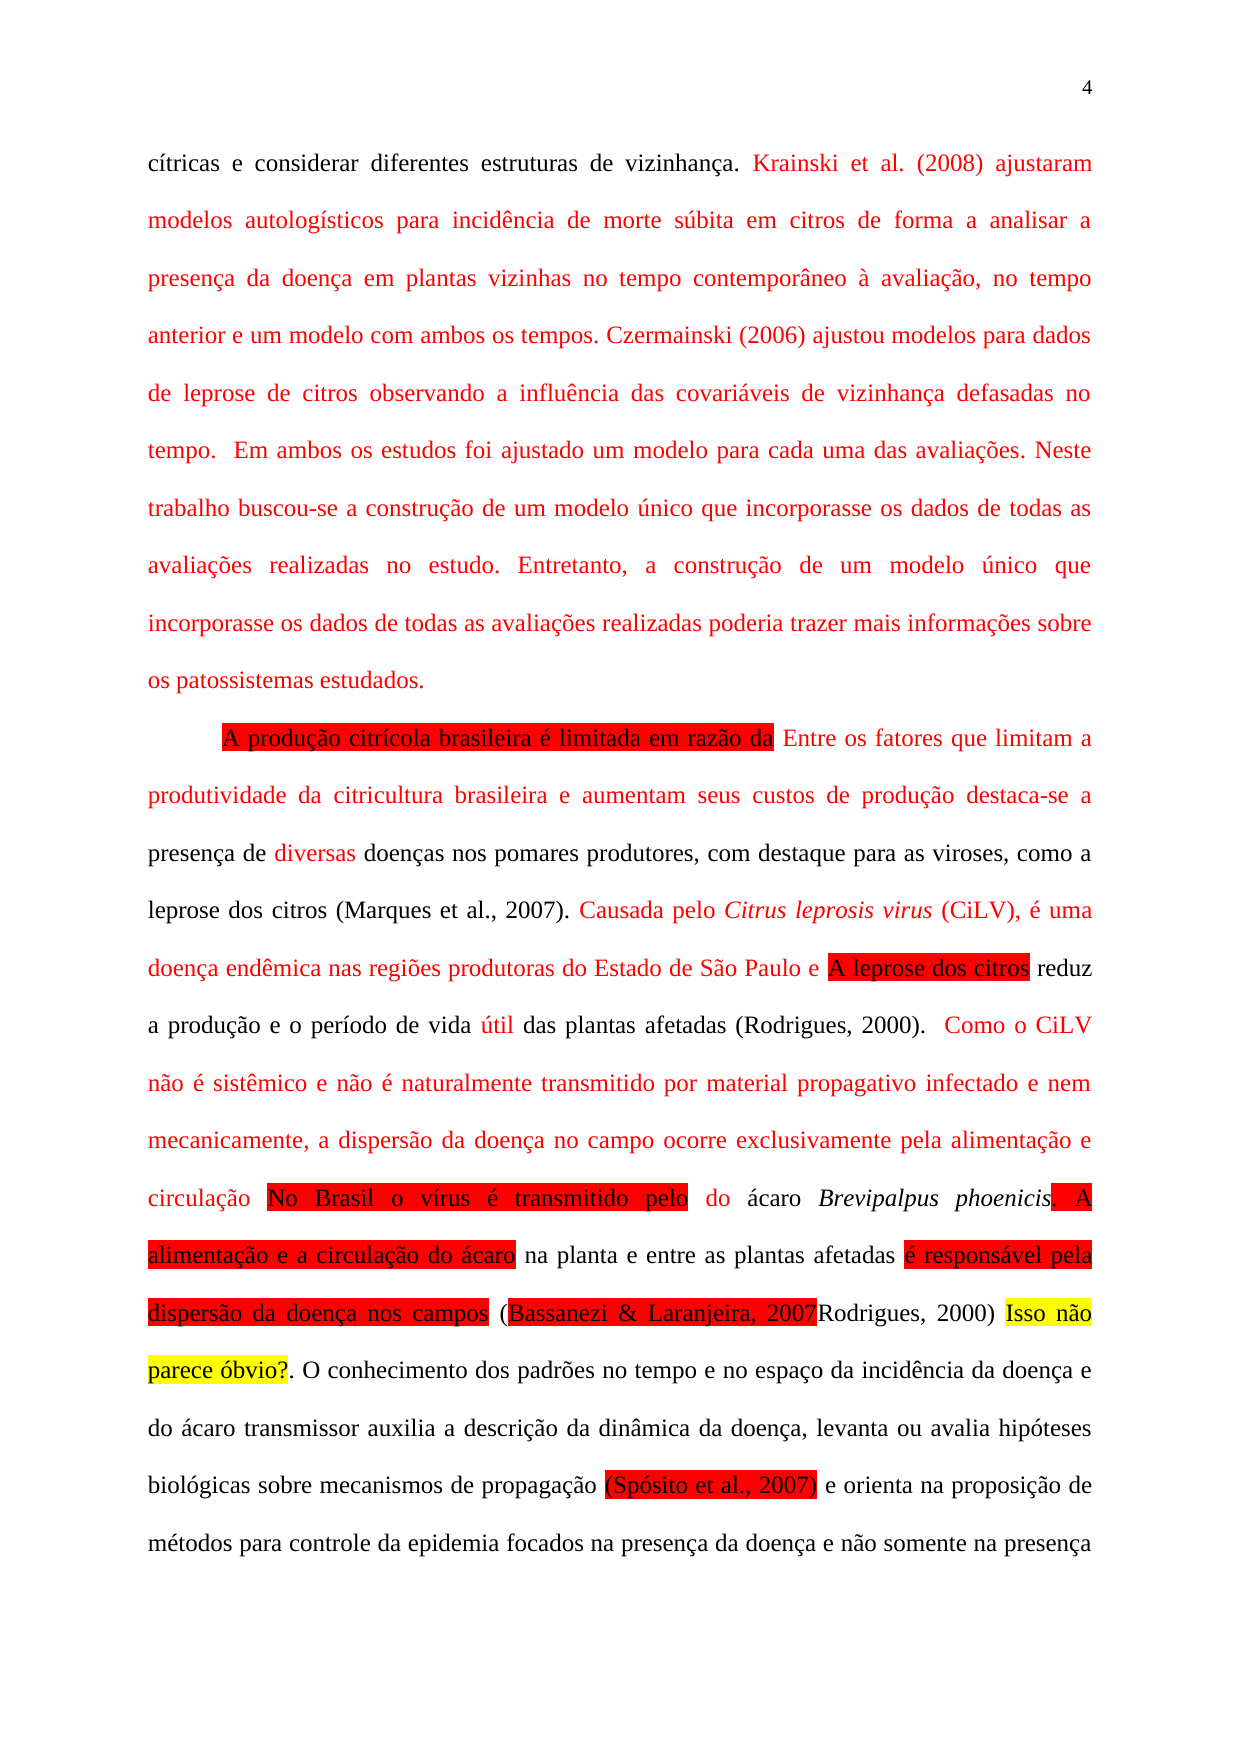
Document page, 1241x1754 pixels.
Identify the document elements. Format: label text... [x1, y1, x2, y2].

text cítricas e considerar diferentes estruturas de vizinhança. Krainski et al. (2008) ajustaram modelos autologísticos para incidência de morte súbita em citros de forma a analisar a presença da doença em plantas vizinhas no tempo contemporâneo à avaliação, no tempo anterior e um modelo com ambos os tempos. Czermainski (2006) ajustou modelos para dados de leprose de citros observando a influência das covariáveis de vizinhança defasadas no tempo. Em ambos os estudos foi ajustado um modelo para cada uma das avaliações. Neste trabalho buscou-se a construção de um modelo único que incorporasse os dados de todas as avaliações realizadas no estudo. Entretanto, a construção de um modelo único que incorporasse os dados de todas as avaliações realizadas poderia trazer mais informações sobre os patossistemas estudados. [148, 148, 1092, 694]
text A produção citrícola brasileira é limitada em razão da Entre os fatores que limitam a produtividade da citricultura brasileira e aumentam seus custos de produção destaca-se a presença de diversas doenças nos pomares produtores, com destaque para as viroses, como a leprose dos citros (Marques et al., 2007). Causada pelo Citrus leprosis virus (CiLV), é uma doença endêmica nas regiões produtoras do Estado de São Paulo e A leprose dos citros reduz a produção e o período de vida útil das plantas afetadas (Rodrigues, 2000). Como o CiLV não é sistêmico e não é naturalmente transmitido por material propagativo infectado e nem mecanicamente, a dispersão da doença no campo ocorre exclusivamente pela alimentação e circulação No Brasil o vírus é transmitido pelo do ácaro Brevipalpus phoenicis. A alimentação e a circulação do ácaro na planta e entre as plantas afetadas é responsável pela dispersão da doença nos campos (Bassanezi & Laranjeira, 2007Rodrigues, 2000) Isso não parece óbvio?. O conhecimento dos padrões no tempo e no espaço da incidência da doença e do ácaro transmissor auxilia a descrição da dinâmica da doença, levanta ou avalia hipóteses biológicas sobre mecanismos de propagação (Spósito et al., 2007) e orienta na proposição de métodos para controle da epidemia focados na presença da doença e não somente na presença [148, 723, 1092, 1556]
